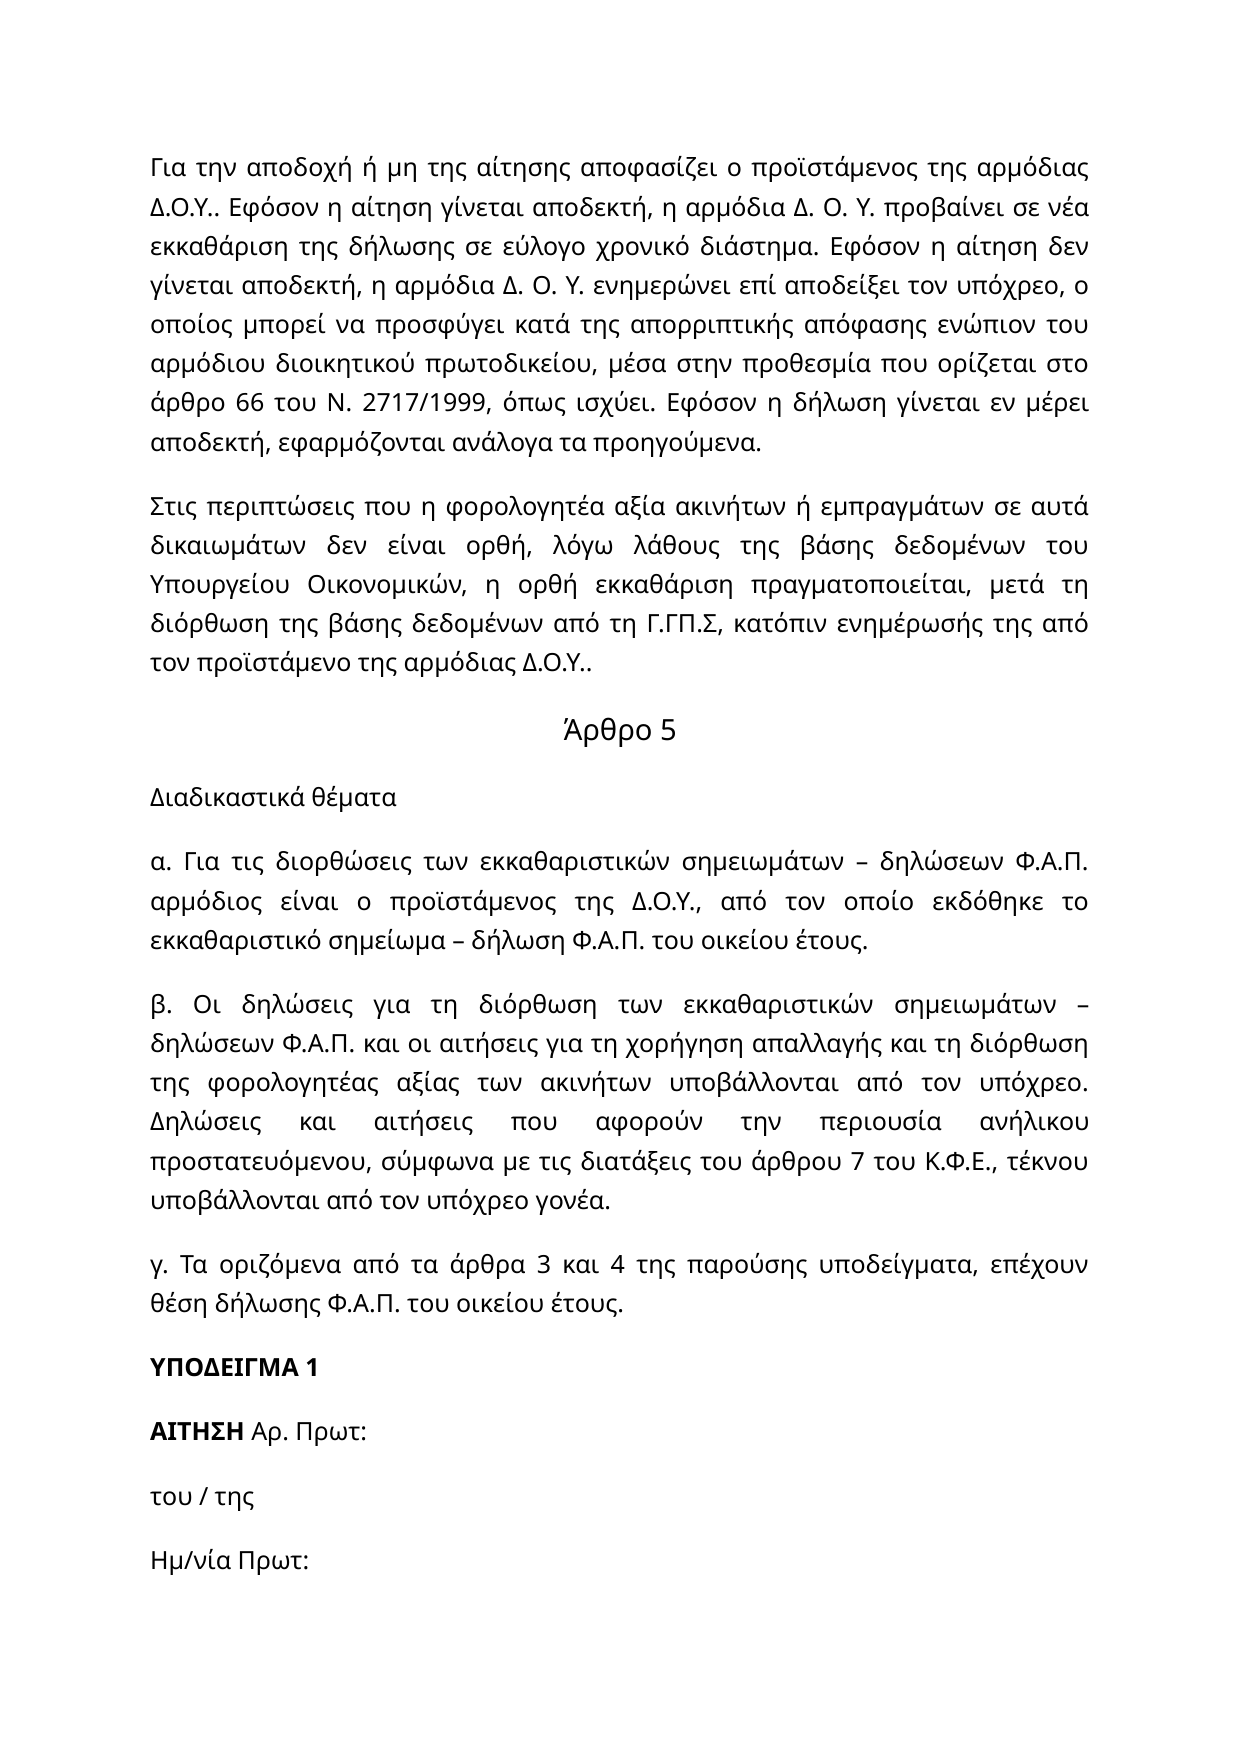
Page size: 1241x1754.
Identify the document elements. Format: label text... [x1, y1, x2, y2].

text Για την αποδοχή ή μη της αίτησης αποφασίζει ο προϊστάμενος της αρμόδιας Δ.Ο.Υ.. Εφόσον η αίτηση γίνεται αποδεκτή, η αρμόδια Δ. Ο. Υ. προβαίνει σε νέα εκκαθάριση της δήλωσης σε εύλογο χρονικό διάστημα. Εφόσον η αίτηση δεν γίνεται αποδεκτή, η αρμόδια Δ. Ο. Υ. ενημερώνει επί αποδείξει τον υπόχρεο, ο οποίος μπορεί να προσφύγει κατά της απορριπτικής απόφασης ενώπιον του αρμόδιου διοικητικού πρωτοδικείου, μέσα στην προθεσμία που ορίζεται στο άρθρο 66 του N. 2717/1999, όπως ισχύει. Εφόσον η δήλωση γίνεται εν μέρει αποδεκτή, εφαρμόζονται ανάλογα τα προηγούμενα. [150, 150, 1090, 458]
text α. Για τις διορθώσεις των εκκαθαριστικών σημειωμάτων – δηλώσεων Φ.Α.Π. αρμόδιος είναι ο προϊστάμενος της Δ.Ο.Υ., από τον οποίο εκδόθηκε το εκκαθαριστικό σημείωμα – δήλωση Φ.Α.Π. του οικείου έτους. [150, 844, 1090, 956]
text Διαδικαστικά θέματα [150, 780, 1090, 814]
text β. Οι δηλώσεις για τη διόρθωση των εκκαθαριστικών σημειωμάτων – δηλώσεων Φ.Α.Π. και οι αιτήσεις για τη χορήγηση απαλλαγής και τη διόρθωση της φορολογητέας αξίας των ακινήτων υποβάλλονται από τον υπόχρεο. Δηλώσεις και αιτήσεις που αφορούν την περιουσία ανήλικου προστατευόμενου, σύμφωνα με τις διατάξεις του άρθρου 7 του Κ.Φ.Ε., τέκνου υποβάλλονται από τον υπόχρεο γονέα. [150, 986, 1090, 1216]
text ΑΙΤΗΣΗ Αρ. Πρωτ: [150, 1414, 1090, 1448]
text του / της [150, 1478, 1090, 1512]
subtitle Άρθρο 5 [150, 709, 1090, 749]
text γ. Τα οριζόμενα από τα άρθρα 3 και 4 της παρούσης υποδείγματα, επέχουν θέση δήλωσης Φ.Α.Π. του οικείου έτους. [150, 1246, 1090, 1320]
text ΥΠΟΔΕΙΓΜΑ 1 [150, 1350, 1090, 1384]
text Στις περιπτώσεις που η φορολογητέα αξία ακινήτων ή εμπραγμάτων σε αυτά δικαιωμάτων δεν είναι ορθή, λόγω λάθους της βάσης δεδομένων του Υπουργείου Οικονομικών, η ορθή εκκαθάριση πραγματοποιείται, μετά τη διόρθωση της βάσης δεδομένων από τη Γ.ΓΠ.Σ, κατόπιν ενημέρωσής της από τον προϊστάμενο της αρμόδιας Δ.Ο.Υ.. [150, 488, 1090, 679]
text Ημ/νία Πρωτ: [150, 1542, 1090, 1576]
